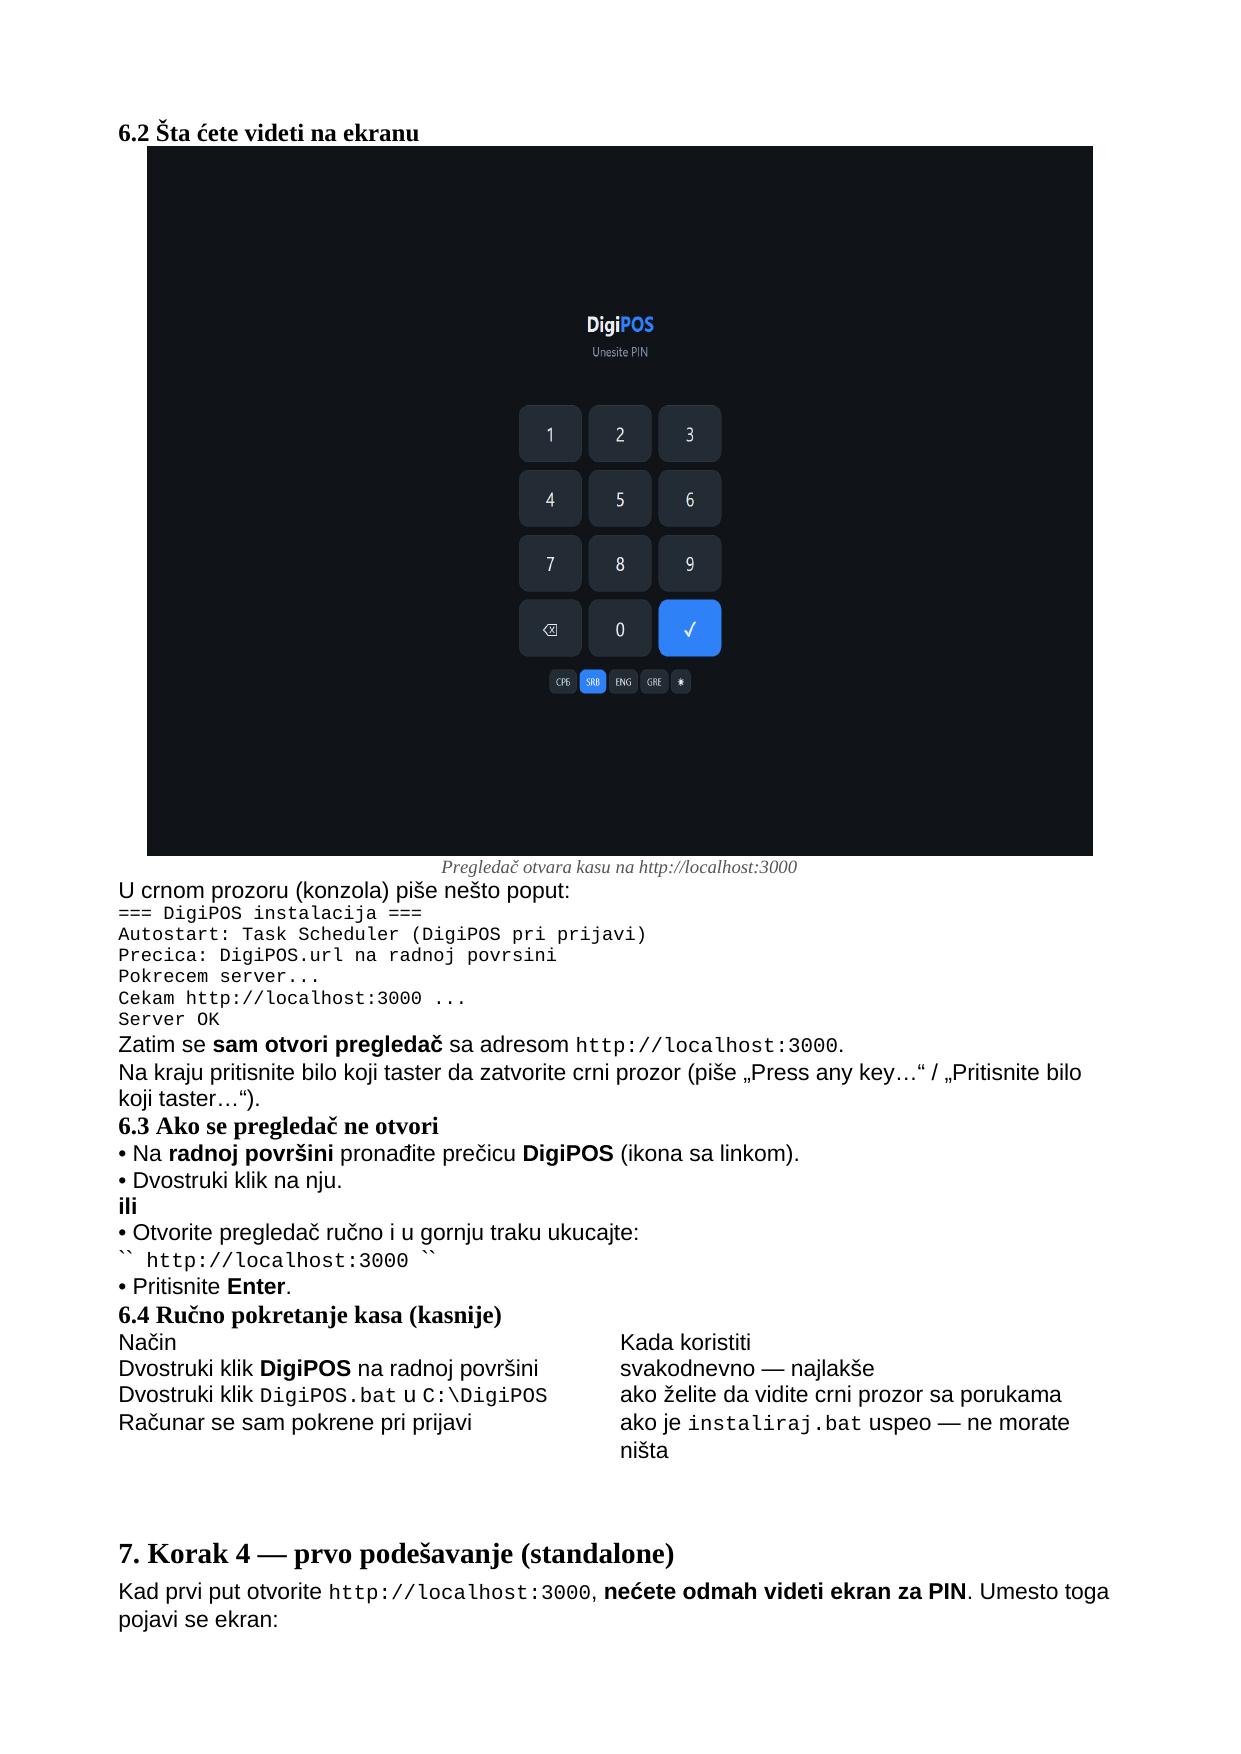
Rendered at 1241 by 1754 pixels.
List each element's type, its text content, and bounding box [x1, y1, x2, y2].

text Na kraju pritisnite bilo koji taster da zatvorite crni prozor (piše „Press any key…“ / „Pritisnite bilo koji taster…“). [118, 1059, 1122, 1111]
text • Otvorite pregledač ručno i u gornju traku ukucajte: [118, 1219, 1122, 1246]
text • Na radnoj površini pronađite prečicu DigiPOS (ikona sa linkom). [118, 1140, 1122, 1167]
text === DigiPOS instalacija === [118, 903, 1122, 925]
table_cell Dvostruki klik DigiPOS.bat u C:\DigiPOS [118, 1381, 620, 1409]
subtitle 7. Korak 4 — prvo podešavanje (standalone) [118, 1536, 1122, 1570]
text Pokrecem server... [118, 967, 1122, 988]
table_cell ako je instaliraj.bat uspeo — ne morate ništa [620, 1409, 1122, 1463]
text Autostart: Task Scheduler (DigiPOS pri prijavi) [118, 925, 1122, 946]
text U crnom prozoru (konzola) piše nešto poput: [118, 877, 1122, 903]
table_header Kada koristiti [620, 1329, 1122, 1355]
table_cell Računar se sam pokrene pri prijavi [118, 1409, 620, 1463]
table_cell ako želite da vidite crni prozor sa porukama [620, 1381, 1122, 1409]
subtitle 6.4 Ručno pokretanje kasa (kasnije) [118, 1300, 1122, 1328]
text Server OK [118, 1010, 1122, 1031]
subtitle 6.2 Šta ćete videti na ekranu [118, 118, 1122, 147]
text ili [118, 1193, 1122, 1219]
picture [147, 146, 1093, 856]
text Precica: DigiPOS.url na radnoj povrsini [118, 946, 1122, 967]
table_cell svakodnevno — najlakše [620, 1355, 1122, 1381]
text • Dvostruki klik na nju. [118, 1167, 1122, 1193]
text • Pritisnite Enter. [118, 1273, 1122, 1300]
subtitle 6.3 Ako se pregledač ne otvori [118, 1111, 1122, 1140]
text `` http://localhost:3000 `` [118, 1246, 1122, 1273]
text Kad prvi put otvorite http://localhost:3000, nećete odmah videti ekran za PIN. Umesto toga pojavi se ekran: [118, 1578, 1122, 1632]
text Pregledač otvara kasu na http://localhost:3000 [118, 173, 1122, 877]
text Zatim se sam otvori pregledač sa adresom http://localhost:3000. [118, 1031, 1122, 1059]
text Cekam http://localhost:3000 ... [118, 988, 1122, 1010]
table_header Način [118, 1329, 620, 1355]
table_cell Dvostruki klik DigiPOS na radnoj površini [118, 1355, 620, 1381]
